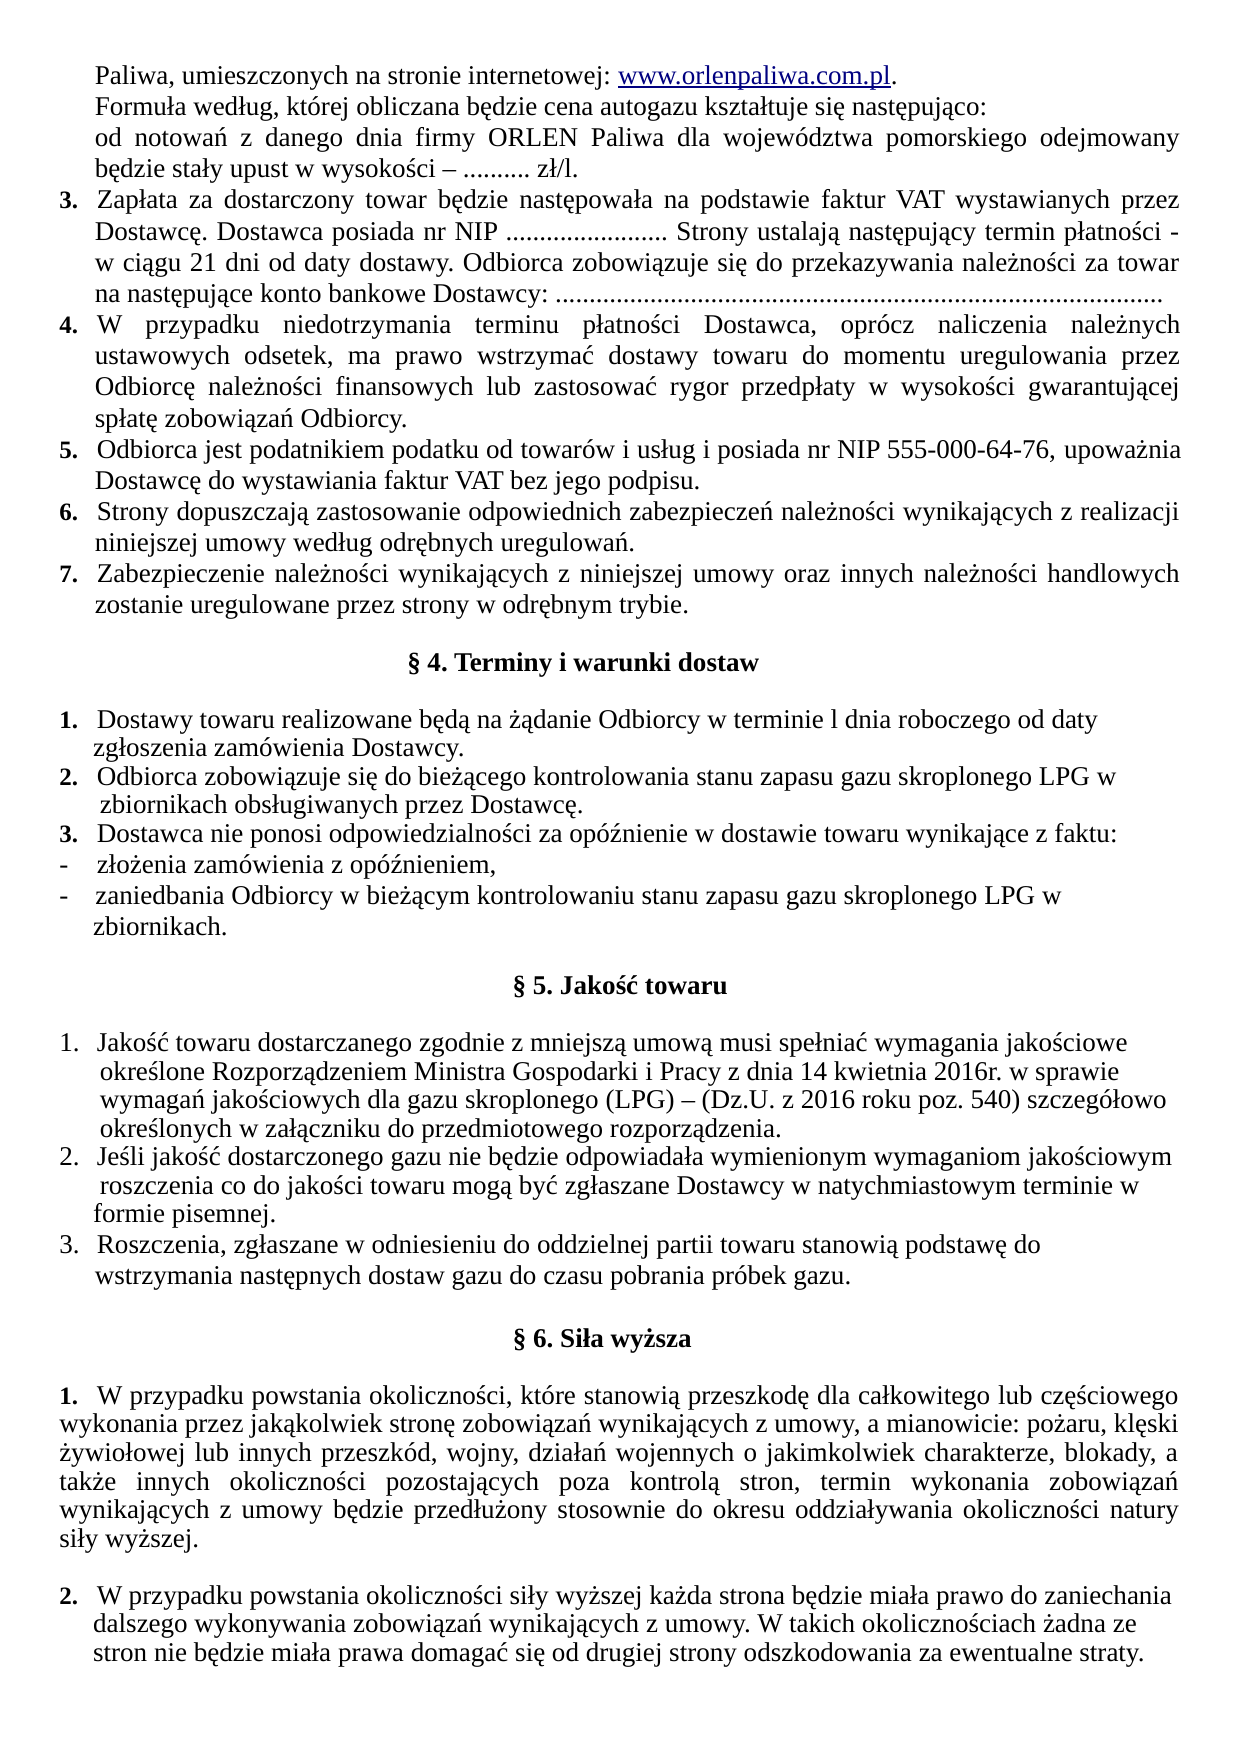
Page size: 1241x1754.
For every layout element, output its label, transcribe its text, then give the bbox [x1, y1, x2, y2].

list Formuła według, której obliczana będzie cena autogazu kształtuje się następująco: [59, 90, 1181, 121]
text § 6. Siła wyższa [59, 1322, 1162, 1353]
text § 5. Jakość towaru [59, 971, 1181, 1028]
list złożenia zamówienia z opóźnieniem, [59, 848, 1181, 879]
list Paliwa, umieszczonych na stronie internetowej: www.orlenpaliwa.com.pl. [59, 59, 1181, 90]
list wymagań jakościowych dla gazu skroplonego (LPG) – (Dz.U. z 2016 roku poz. 540) szczegółowo [59, 1086, 1181, 1114]
list dalszego wykonywania zobowiązań wynikających z umowy. W takich okolicznościach żadna ze [59, 1610, 1178, 1638]
list zbiornikach obsługiwanych przez Dostawcę. [59, 791, 1181, 819]
list stron nie będzie miała prawa domagać się od drugiej strony odszkodowania za ewentualne straty. [59, 1638, 1178, 1667]
list W przypadku powstania okoliczności siły wyższej każda strona będzie miała prawo do zaniechania [59, 1581, 1178, 1610]
list Odbiorca jest podatnikiem podatku od towarów i usług i posiada nr NIP 555-000-64-76, upoważnia Dostawcę do wystawiania faktur VAT bez jego podpisu. [59, 433, 1181, 495]
list Dostawca nie ponosi odpowiedzialności za opóźnienie w dostawie towaru wynikające z faktu: [59, 819, 1181, 848]
text zbiornikach. [59, 910, 1181, 941]
list od notowań z danego dnia firmy ORLEN Paliwa dla województwa pomorskiego odejmowany będzie stały upust w wysokości – .......... zł/l. [59, 121, 1181, 184]
list Jakość towaru dostarczanego zgodnie z mniejszą umową musi spełniać wymagania jakościowe [59, 1028, 1181, 1057]
text - zaniedbania Odbiorcy w bieżącym kontrolowaniu stanu zapasu gazu skroplonego LPG w [59, 879, 1181, 910]
list W przypadku niedotrzymania terminu płatności Dostawca, oprócz naliczenia należnych ustawowych odsetek, ma prawo wstrzymać dostawy towaru do momentu uregulowania przez Odbiorcę należności finansowych lub zastosować rygor przedpłaty w wysokości gwarantującej spłatę zobowiązań Odbiorcy. [59, 308, 1181, 433]
list Dostawy towaru realizowane będą na żądanie Odbiorcy w terminie l dnia roboczego od daty [59, 705, 1181, 734]
list formie pisemnej. [59, 1200, 1181, 1228]
list określone Rozporządzeniem Ministra Gospodarki i Pracy z dnia 14 kwietnia 2016r. w sprawie [59, 1057, 1181, 1086]
list zgłoszenia zamówienia Dostawcy. [59, 734, 1181, 762]
list Jeśli jakość dostarczonego gazu nie będzie odpowiadała wymienionym wymaganiom jakościowym [59, 1143, 1181, 1171]
list Zabezpieczenie należności wynikających z niniejszej umowy oraz innych należności handlowych zostanie uregulowane przez strony w odrębnym trybie. [59, 557, 1181, 620]
list Odbiorca zobowiązuje się do bieżącego kontrolowania stanu zapasu gazu skroplonego LPG w [59, 762, 1181, 791]
list Zapłata za dostarczony towar będzie następowała na podstawie faktur VAT wystawianych przez Dostawcę. Dostawca posiada nr NIP ........................ Strony ustalają następujący termin płatności - w ciągu 21 dni od daty dostawy. Odbiorca zobowiązuje się do przekazywania należności za towar na następujące konto bankowe Dostawcy: .......................................................................................... [59, 184, 1181, 308]
text § 4. Terminy i warunki dostaw [59, 648, 1107, 705]
list roszczenia co do jakości towaru mogą być zgłaszane Dostawcy w natychmiastowym terminie w [59, 1171, 1181, 1200]
list Roszczenia, zgłaszane w odniesieniu do oddzielnej partii towaru stanowią podstawę do wstrzymania następnych dostaw gazu do czasu pobrania próbek gazu. [59, 1228, 1181, 1291]
list Strony dopuszczają zastosowanie odpowiednich zabezpieczeń należności wynikających z realizacji niniejszej umowy według odrębnych uregulowań. [59, 495, 1181, 557]
list określonych w załączniku do przedmiotowego rozporządzenia. [59, 1114, 1181, 1143]
list W przypadku powstania okoliczności, które stanowią przeszkodę dla całkowitego lub częściowego wykonania przez jakąkolwiek stronę zobowiązań wynikających z umowy, a mianowicie: pożaru, klęski żywiołowej lub innych przeszkód, wojny, działań wojennych o jakimkolwiek charakterze, blokady, a także innych okoliczności pozostających poza kontrolą stron, termin wykonania zobowiązań wynikających z umowy będzie przedłużony stosownie do okresu oddziaływania okoliczności natury siły wyższej. [59, 1381, 1180, 1553]
